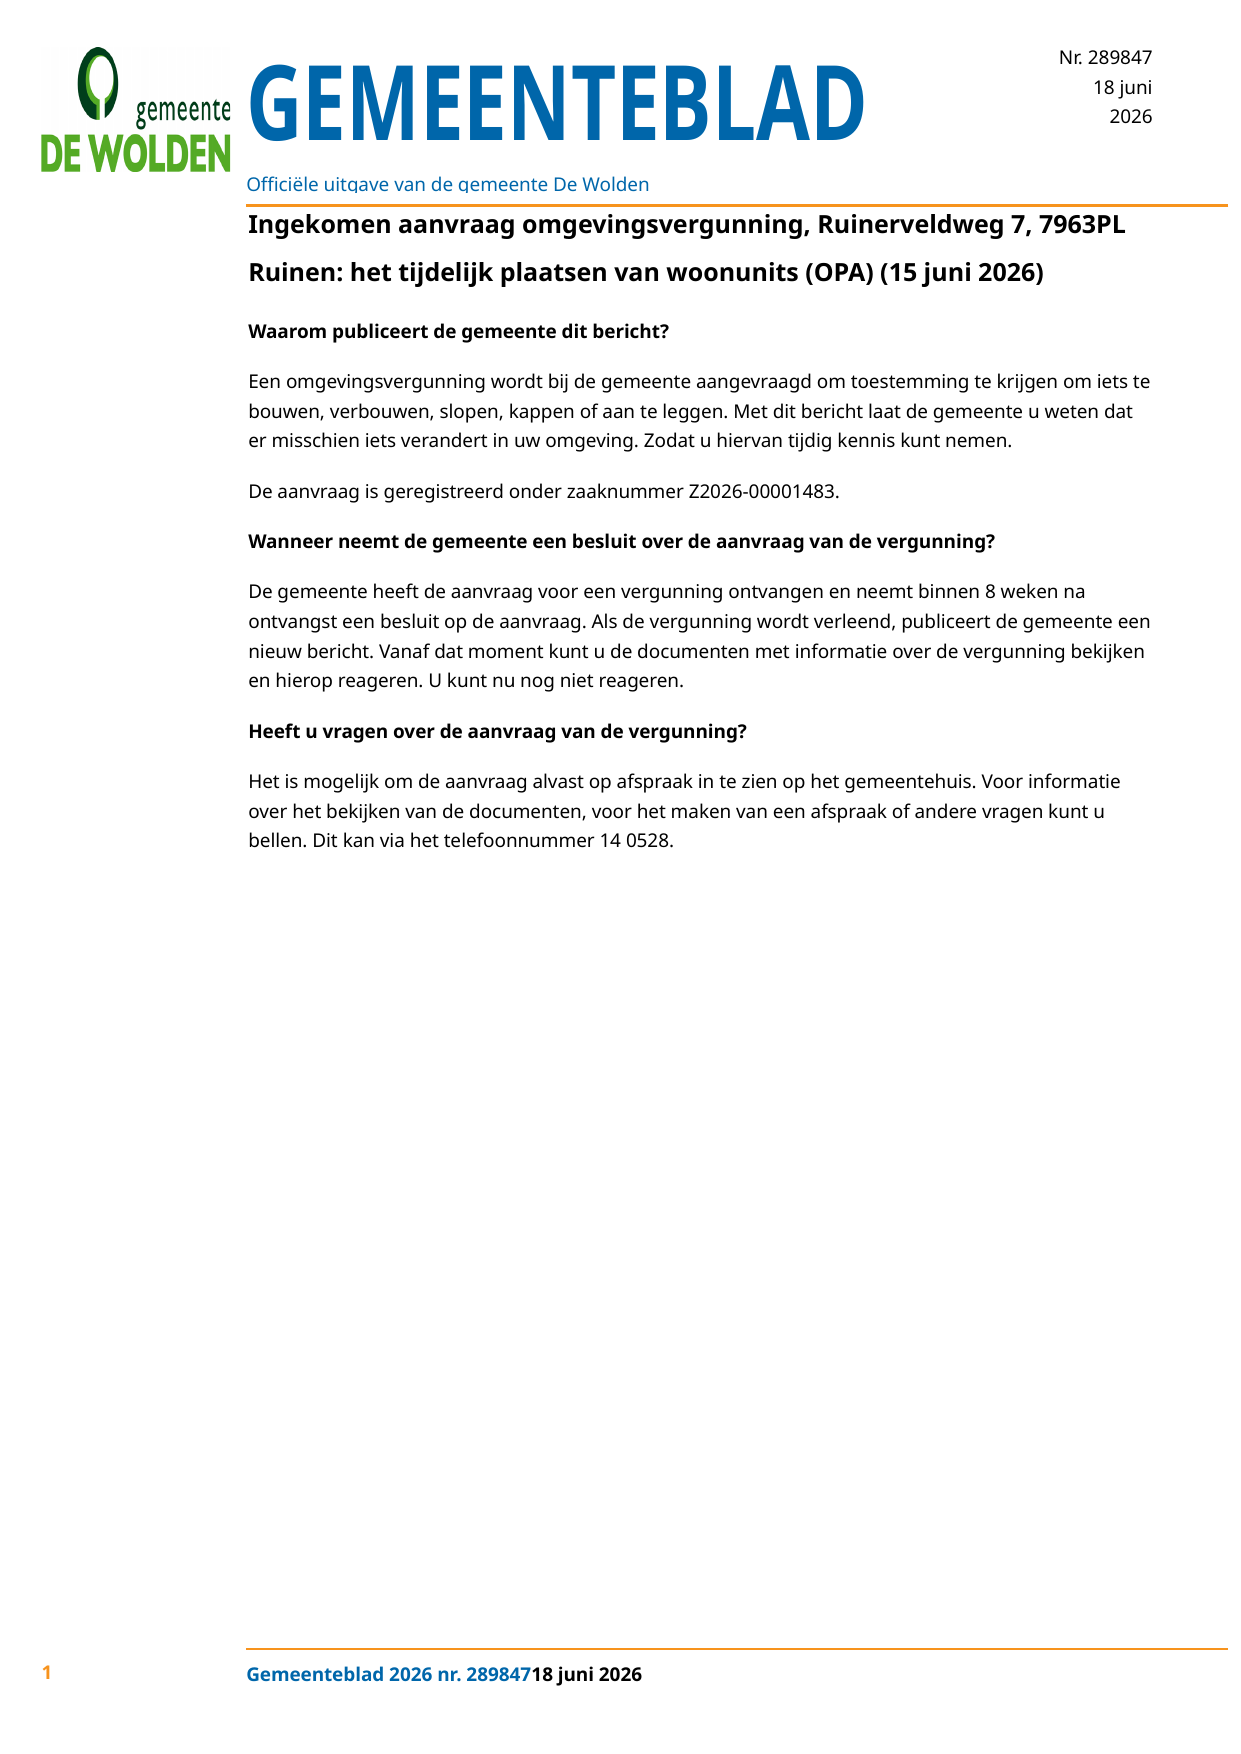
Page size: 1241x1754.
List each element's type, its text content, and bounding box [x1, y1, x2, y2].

text De gemeente heeft de aanvraag voor een vergunning ontvangen en neemt binnen 8 weken na ontvangst een besluit op de aanvraag. Als de vergunning wordt verleend, publiceert de gemeente een nieuw bericht. Vanaf dat moment kunt u de documenten met informatie over de vergunning bekijken en hierop reageren. U kunt nu nog niet reageren. [248, 579, 1152, 693]
text Heeft u vragen over de aanvraag van de vergunning? [248, 718, 1152, 744]
text Een omgevingsvergunning wordt bij de gemeente aangevraagd om toestemming te krijgen om iets te bouwen, verbouwen, slopen, kappen of aan te leggen. Met dit bericht laat de gemeente u weten dat er misschien iets verandert in uw omgeving. Zodat u hiervan tijdig kennis kunt nemen. [248, 368, 1152, 453]
text Ingekomen aanvraag omgevingsvergunning, Ruinerveldweg 7, 7963PL Ruinen: het tijdelijk plaatsen van woonunits (OPA) (15 juni 2026) [248, 207, 1152, 288]
text Wanneer neemt de gemeente een besluit over de aanvraag van de vergunning? [248, 528, 1152, 554]
text Het is mogelijk om de aanvraag alvast op afspraak in te zien op het gemeentehuis. Voor informatie over het bekijken van de documenten, voor het maken van een afspraak of andere vragen kunt u bellen. Dit kan via het telefoonnummer 14 0528. [248, 768, 1152, 853]
text Waarom publiceert de gemeente dit bericht? [248, 318, 1152, 344]
picture [41, 47, 231, 172]
text De aanvraag is geregistreerd onder zaaknummer Z2026-00001483. [248, 478, 1152, 504]
